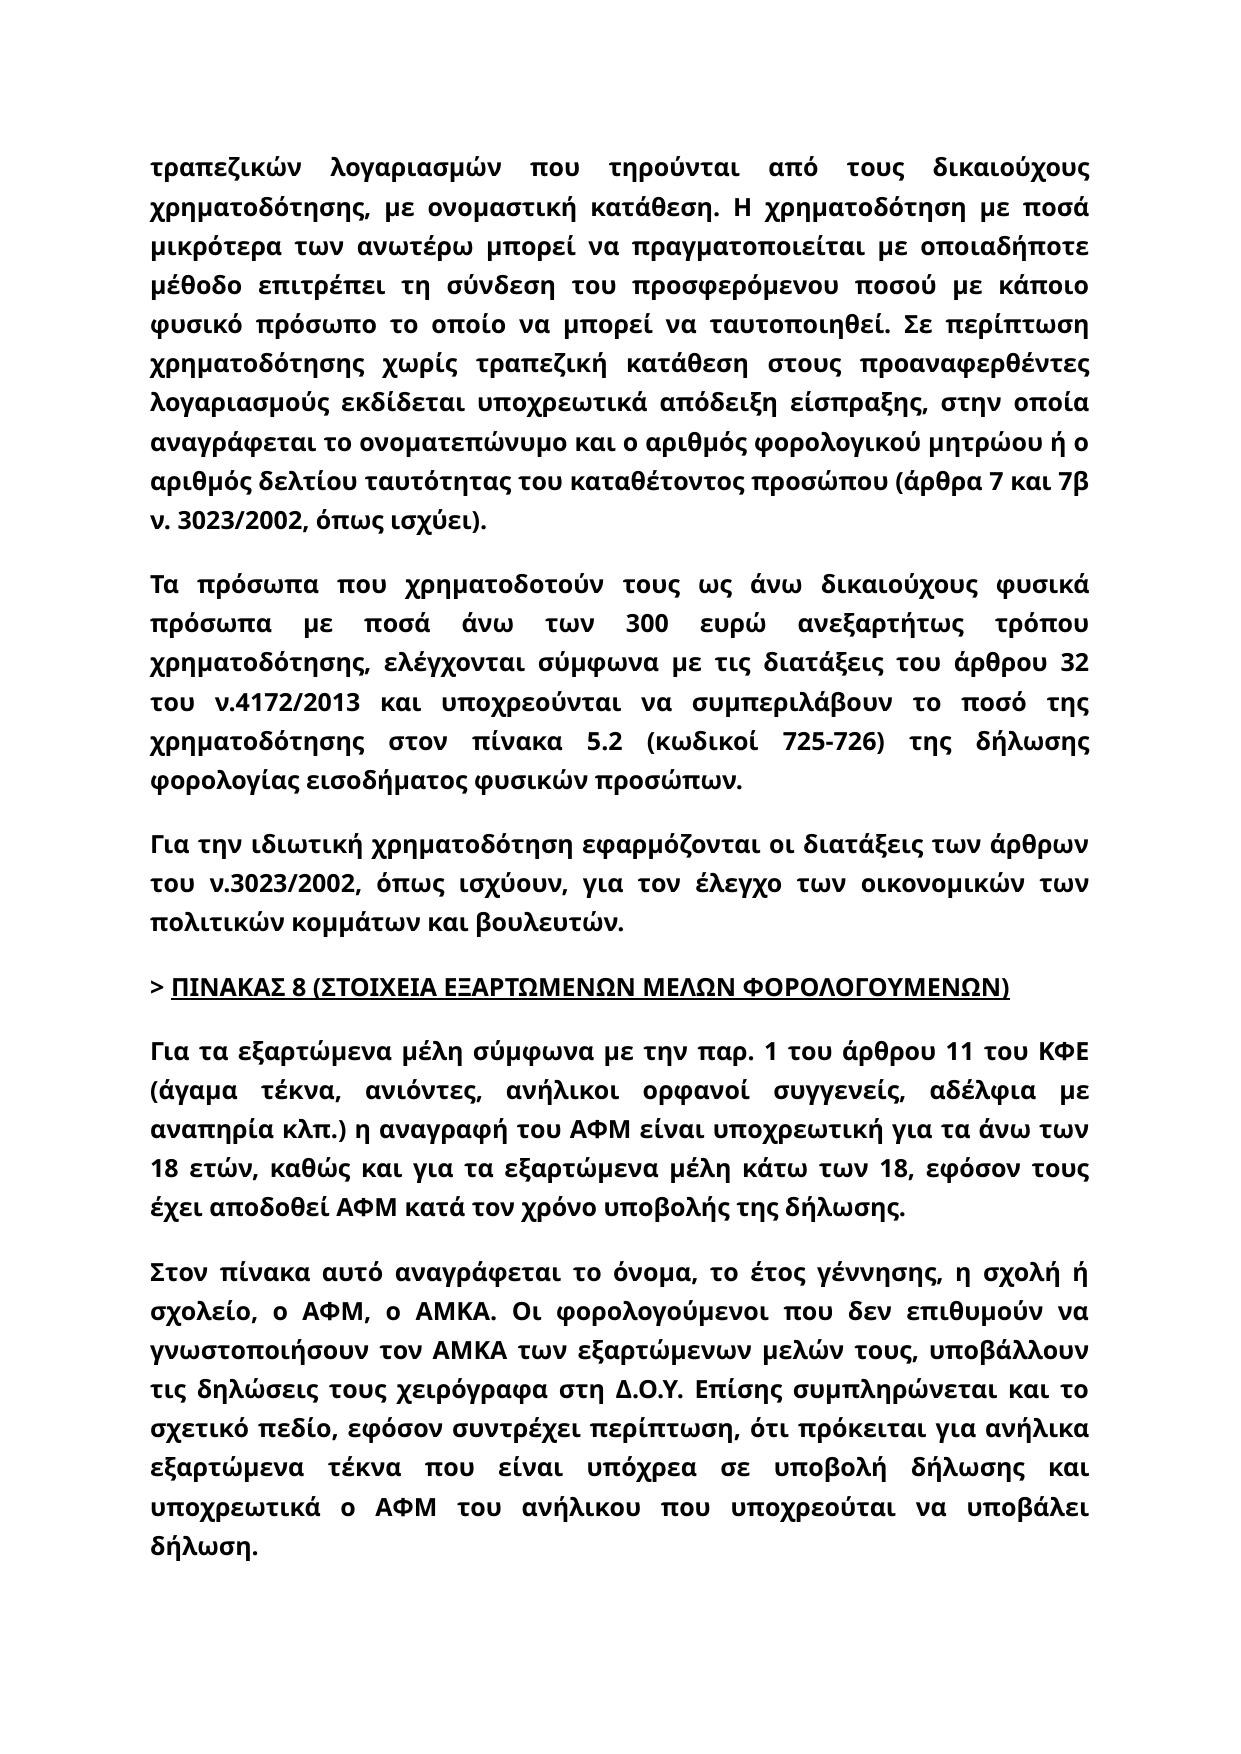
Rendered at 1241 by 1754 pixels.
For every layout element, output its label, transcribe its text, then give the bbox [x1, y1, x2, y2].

text Για τα εξαρτώμενα μέλη σύμφωνα με την παρ. 1 του άρθρου 11 του ΚΦΕ (άγαμα τέκνα, ανιόντες, ανήλικοι ορφανοί συγγενείς, αδέλφια με αναπηρία κλπ.) η αναγραφή του ΑΦΜ είναι υποχρεωτική για τα άνω των 18 ετών, καθώς και για τα εξαρτώμενα μέλη κάτω των 18, εφόσον τους έχει αποδοθεί ΑΦΜ κατά τον χρόνο υποβολής της δήλωσης. [150, 1033, 1090, 1224]
text > ΠΙΝΑΚΑΣ 8 (ΣΤΟΙΧΕΙΑ ΕΞΑΡΤΩΜΕΝΩΝ ΜΕΛΩΝ ΦΟΡΟΛΟΓΟΥΜΕΝΩΝ) [150, 969, 1090, 1003]
text Στον πίνακα αυτό αναγράφεται το όνομα, το έτος γέννησης, η σχολή ή σχολείο, ο ΑΦΜ, ο ΑΜΚΑ. Οι φορολογούμενοι που δεν επιθυμούν να γνωστοποιήσουν τον ΑΜΚΑ των εξαρτώμενων μελών τους, υποβάλλουν τις δηλώσεις τους χειρόγραφα στη Δ.Ο.Υ. Επίσης συμπληρώνεται και το σχετικό πεδίο, εφόσον συντρέχει περίπτωση, ότι πρόκειται για ανήλικα εξαρτώμενα τέκνα που είναι υπόχρεα σε υποβολή δήλωσης και υποχρεωτικά ο ΑΦΜ του ανήλικου που υποχρεούται να υποβάλει δήλωση. [150, 1254, 1090, 1562]
text Για την ιδιωτική χρηματοδότηση εφαρμόζονται οι διατάξεις των άρθρων του ν.3023/2002, όπως ισχύουν, για τον έλεγχο των οικονομικών των πολιτικών κομμάτων και βουλευτών. [150, 827, 1090, 939]
text Τα πρόσωπα που χρηματοδοτούν τους ως άνω δικαιούχους φυσικά πρόσωπα με ποσά άνω των 300 ευρώ ανεξαρτήτως τρόπου χρηματοδότησης, ελέγχονται σύμφωνα με τις διατάξεις του άρθρου 32 του ν.4172/2013 και υποχρεούνται να συμπεριλάβουν το ποσό της χρηματοδότησης στον πίνακα 5.2 (κωδικοί 725-726) της δήλωσης φορολογίας εισοδήματος φυσικών προσώπων. [150, 567, 1090, 797]
text τραπεζικών λογαριασμών που τηρούνται από τους δικαιούχους χρηματοδότησης, με ονομαστική κατάθεση. Η χρηματοδότηση με ποσά μικρότερα των ανωτέρω μπορεί να πραγματοποιείται με οποιαδήποτε μέθοδο επιτρέπει τη σύνδεση του προσφερόμενου ποσού με κάποιο φυσικό πρόσωπο το οποίο να μπορεί να ταυτοποιηθεί. Σε περίπτωση χρηματοδότησης χωρίς τραπεζική κατάθεση στους προαναφερθέντες λογαριασμούς εκδίδεται υποχρεωτικά απόδειξη είσπραξης, στην οποία αναγράφεται το ονοματεπώνυμο και ο αριθμός φορολογικού μητρώου ή ο αριθμός δελτίου ταυτότητας του καταθέτοντος προσώπου (άρθρα 7 και 7β ν. 3023/2002, όπως ισχύει). [150, 150, 1090, 537]
